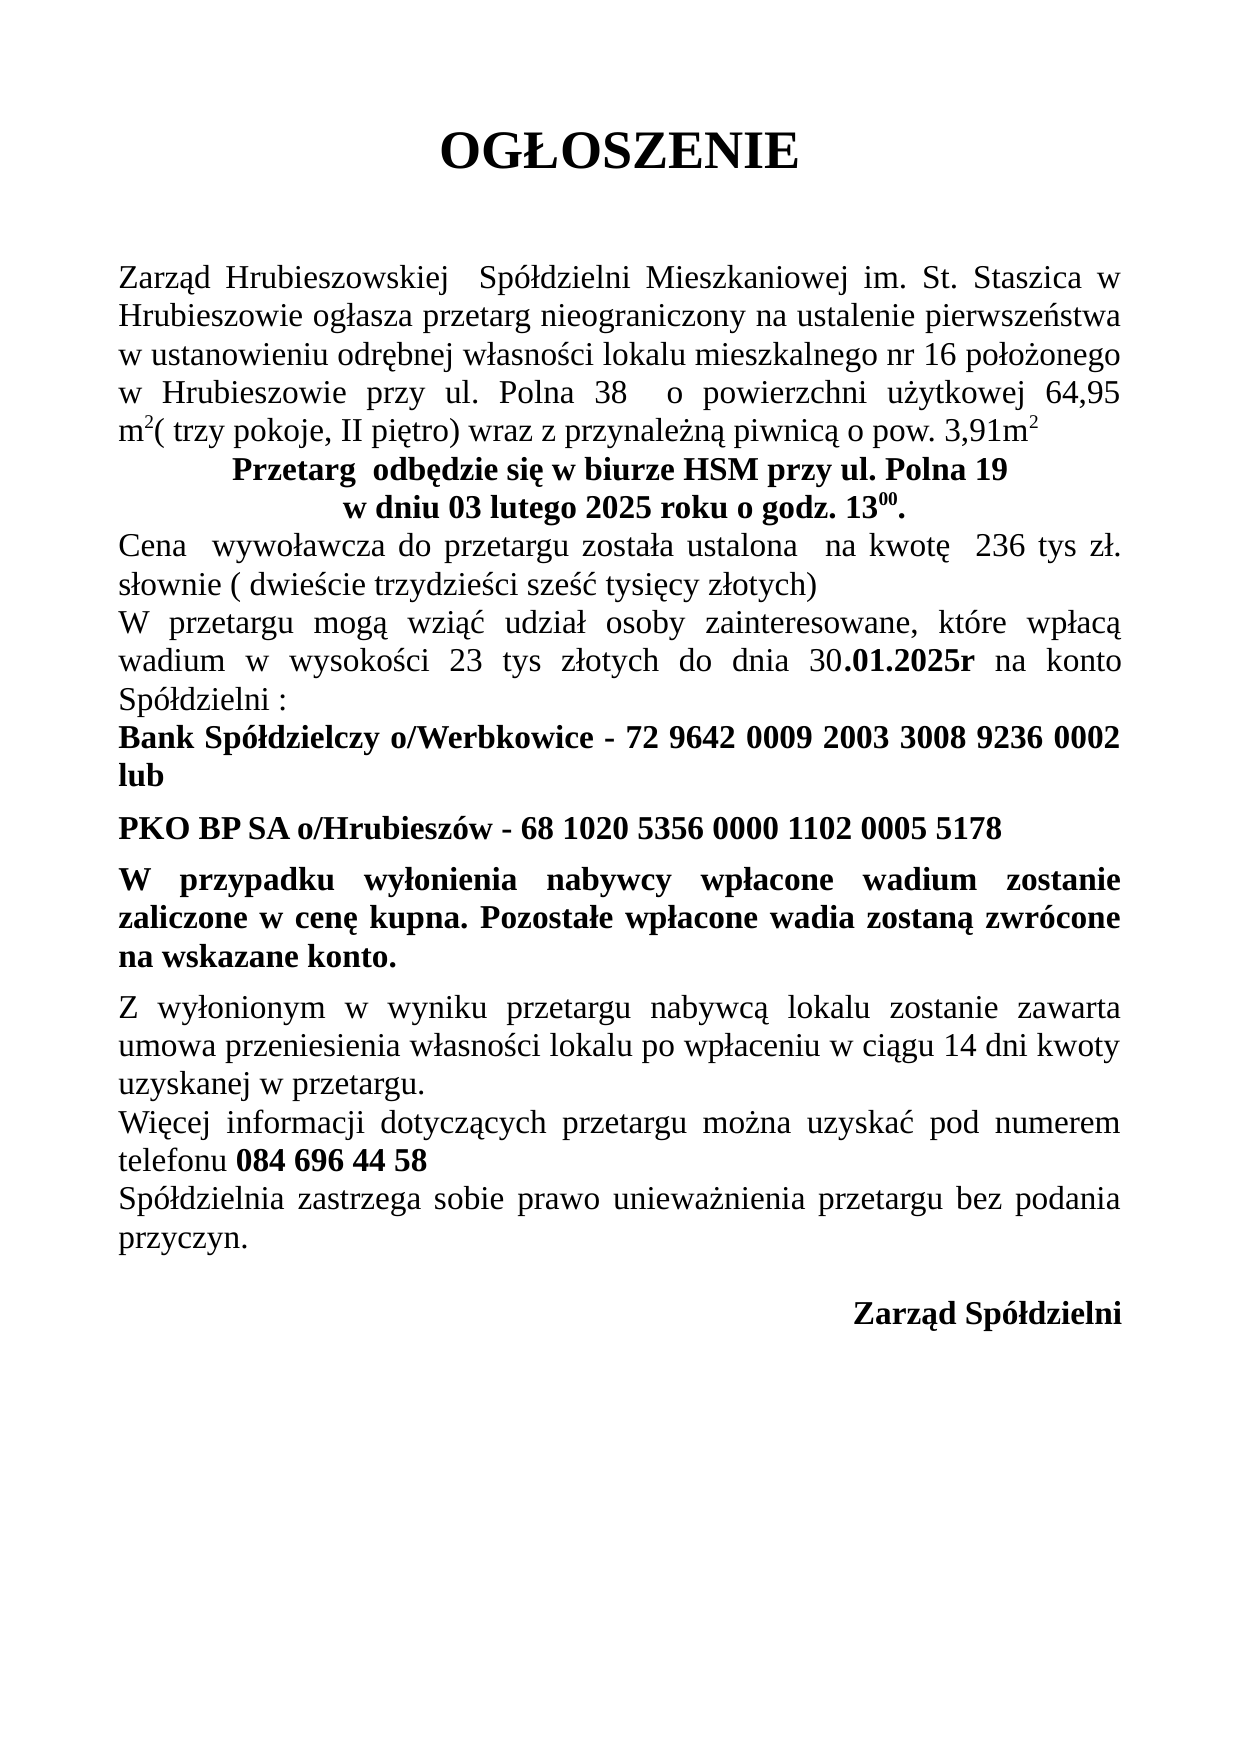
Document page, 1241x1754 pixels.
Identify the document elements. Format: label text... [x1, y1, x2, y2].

text Bank Spółdzielczy o/Werbkowice - 72 9642 0009 2003 3008 9236 0002 lub [118, 717, 1122, 794]
text Zarząd Hrubieszowskiej Spółdzielni Mieszkaniowej im. St. Staszica w Hrubieszowie ogłasza przetarg nieograniczony na ustalenie pierwszeństwa w ustanowieniu odrębnej własności lokalu mieszkalnego nr 16 położonego w Hrubieszowie przy ul. Polna 38 o powierzchni użytkowej 64,95 m2( trzy pokoje, II piętro) wraz z przynależną piwnicą o pow. 3,91m2 [118, 257, 1122, 449]
subtitle PKO BP SA o/Hrubieszów - 68 1020 5356 0000 1102 0005 5178 [118, 808, 1122, 847]
text Więcej informacji dotyczących przetargu można uzyskać pod numerem telefonu 084 696 44 58 [118, 1102, 1122, 1178]
text Spółdzielnia zastrzega sobie prawo unieważnienia przetargu bez podania przyczyn. [118, 1178, 1122, 1255]
text Zarząd Spółdzielni [118, 1293, 1122, 1332]
text w dniu 03 lutego 2025 roku o godz. 1300. [118, 487, 1122, 525]
text W przypadku wyłonienia nabywcy wpłacone wadium zostanie zaliczone w cenę kupna. Pozostałe wpłacone wadia zostaną zwrócone na wskazane konto. [118, 859, 1122, 974]
text Cena wywoławcza do przetargu została ustalona na kwotę 236 tys zł. słownie ( dwieście trzydzieści sześć tysięcy złotych) [118, 525, 1122, 602]
text Z wyłonionym w wyniku przetargu nabywcą lokalu zostanie zawarta umowa przeniesienia własności lokalu po wpłaceniu w ciągu 14 dni kwoty uzyskanej w przetargu. [118, 987, 1122, 1102]
text Przetarg odbędzie się w biurze HSM przy ul. Polna 19 [118, 449, 1122, 487]
text W przetargu mogą wziąć udział osoby zainteresowane, które wpłacą wadium w wysokości 23 tys złotych do dnia 30.01.2025r na konto Spółdzielni : [118, 602, 1122, 717]
text OGŁOSZENIE [118, 118, 1122, 180]
